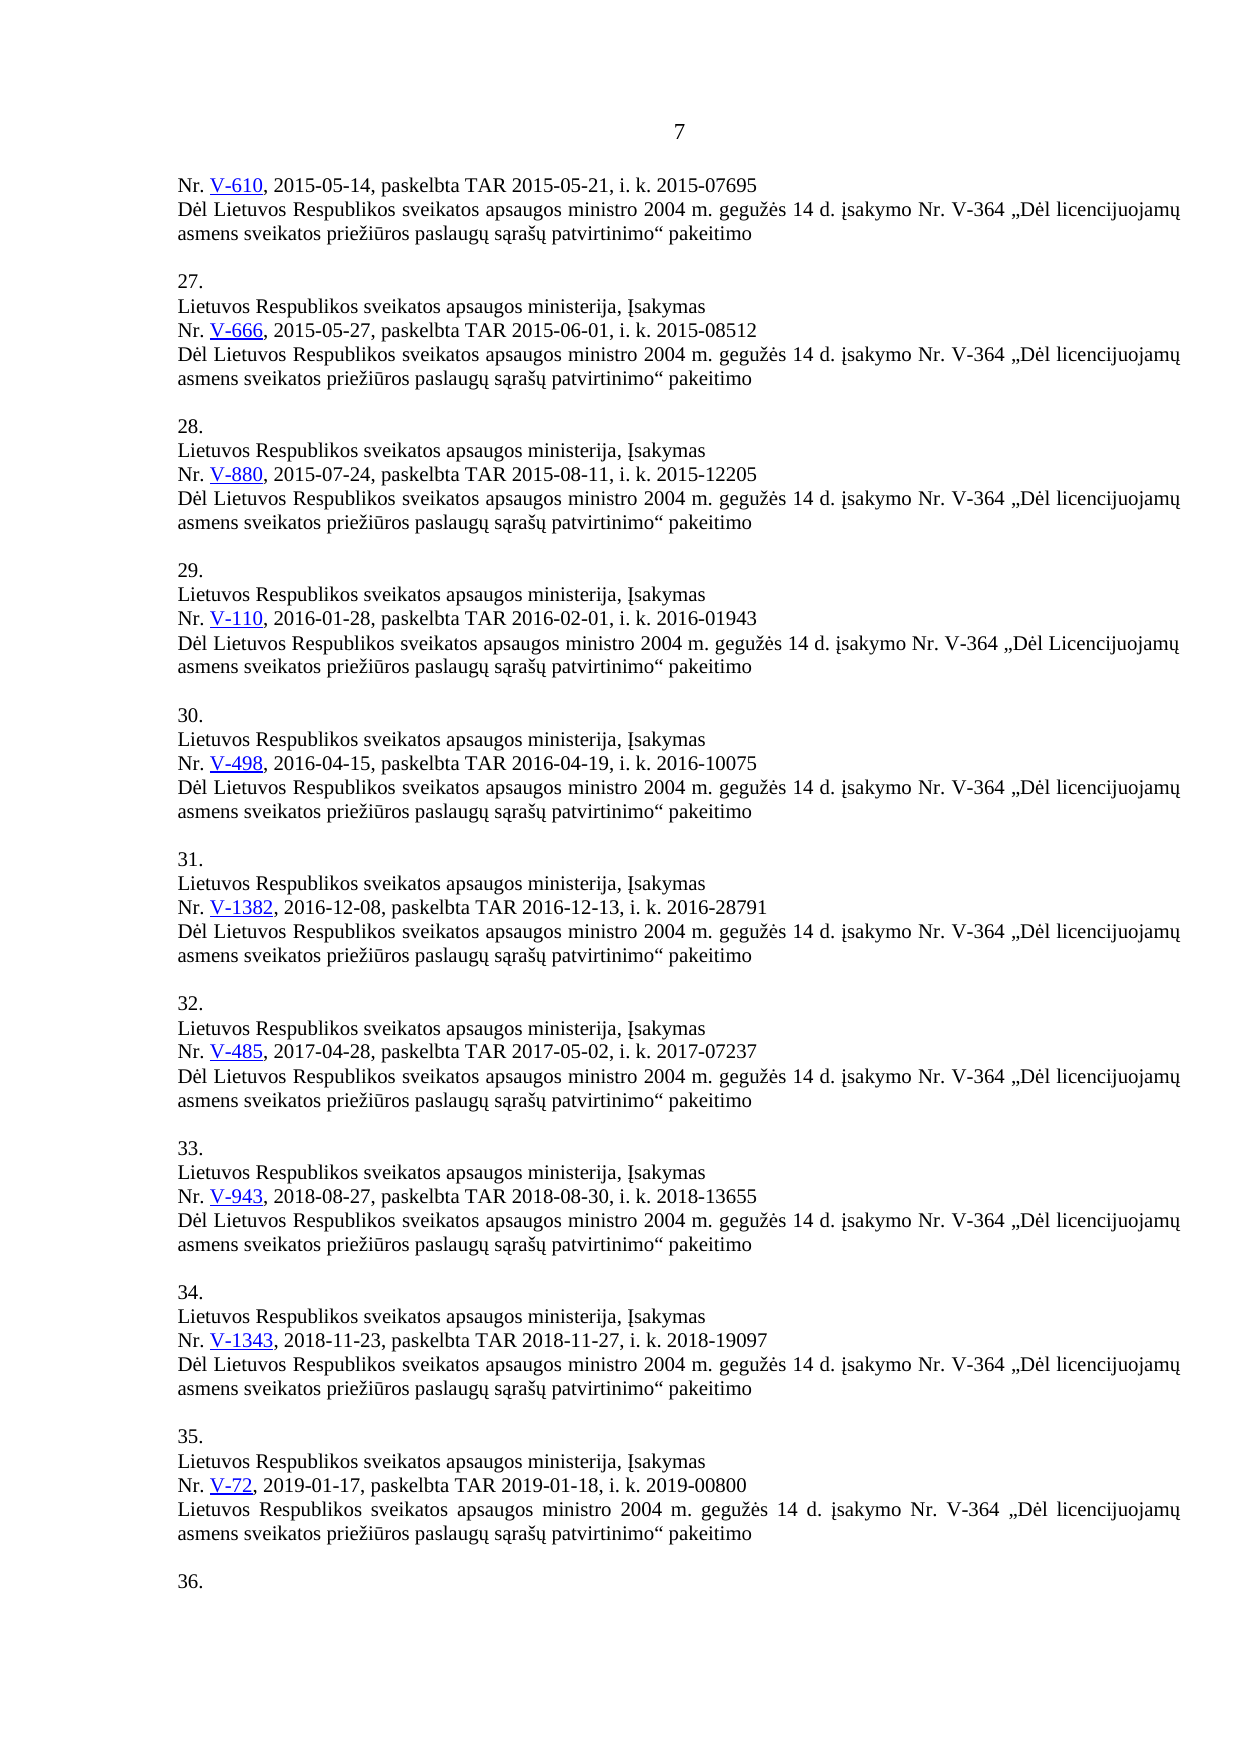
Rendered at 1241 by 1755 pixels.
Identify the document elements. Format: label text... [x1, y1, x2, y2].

text Nr. V-1343, 2018-11-23, paskelbta TAR 2018-11-27, i. k. 2018-19097 [177, 1328, 1181, 1352]
text Nr. V-666, 2015-05-27, paskelbta TAR 2015-06-01, i. k. 2015-08512 [177, 318, 1181, 342]
text Dėl Lietuvos Respublikos sveikatos apsaugos ministro 2004 m. gegužės 14 d. įsakymo Nr. V-364 „Dėl licencijuojamų asmens sveikatos priežiūros paslaugų sąrašų patvirtinimo“ pakeitimo [177, 1352, 1181, 1400]
text Lietuvos Respublikos sveikatos apsaugos ministerija, Įsakymas [177, 727, 1181, 751]
text 35. [177, 1424, 1181, 1448]
text Nr. V-1382, 2016-12-08, paskelbta TAR 2016-12-13, i. k. 2016-28791 [177, 895, 1181, 919]
text Dėl Lietuvos Respublikos sveikatos apsaugos ministro 2004 m. gegužės 14 d. įsakymo Nr. V-364 „Dėl licencijuojamų asmens sveikatos priežiūros paslaugų sąrašų patvirtinimo“ pakeitimo [177, 1208, 1181, 1256]
text Lietuvos Respublikos sveikatos apsaugos ministerija, Įsakymas [177, 1304, 1181, 1328]
text Lietuvos Respublikos sveikatos apsaugos ministerija, Įsakymas [177, 871, 1181, 895]
text 27. [177, 269, 1181, 293]
text Lietuvos Respublikos sveikatos apsaugos ministro 2004 m. gegužės 14 d. įsakymo Nr. V-364 „Dėl licencijuojamų asmens sveikatos priežiūros paslaugų sąrašų patvirtinimo“ pakeitimo [177, 1497, 1181, 1545]
text Nr. V-880, 2015-07-24, paskelbta TAR 2015-08-11, i. k. 2015-12205 [177, 462, 1181, 486]
text Dėl Lietuvos Respublikos sveikatos apsaugos ministro 2004 m. gegužės 14 d. įsakymo Nr. V-364 „Dėl Licencijuojamų asmens sveikatos priežiūros paslaugų sąrašų patvirtinimo“ pakeitimo [177, 630, 1181, 678]
text Dėl Lietuvos Respublikos sveikatos apsaugos ministro 2004 m. gegužės 14 d. įsakymo Nr. V-364 „Dėl licencijuojamų asmens sveikatos priežiūros paslaugų sąrašų patvirtinimo“ pakeitimo [177, 342, 1181, 390]
text 32. [177, 991, 1181, 1015]
text Nr. V-498, 2016-04-15, paskelbta TAR 2016-04-19, i. k. 2016-10075 [177, 751, 1181, 775]
text Nr. V-943, 2018-08-27, paskelbta TAR 2018-08-30, i. k. 2018-13655 [177, 1184, 1181, 1208]
text 28. [177, 414, 1181, 438]
text 34. [177, 1280, 1181, 1304]
text 36. [177, 1569, 1181, 1593]
text 29. [177, 558, 1181, 582]
text Lietuvos Respublikos sveikatos apsaugos ministerija, Įsakymas [177, 1448, 1181, 1473]
text Lietuvos Respublikos sveikatos apsaugos ministerija, Įsakymas [177, 1015, 1181, 1039]
text Lietuvos Respublikos sveikatos apsaugos ministerija, Įsakymas [177, 438, 1181, 462]
text Nr. V-72, 2019-01-17, paskelbta TAR 2019-01-18, i. k. 2019-00800 [177, 1473, 1181, 1497]
text Nr. V-110, 2016-01-28, paskelbta TAR 2016-02-01, i. k. 2016-01943 [177, 606, 1181, 630]
text Dėl Lietuvos Respublikos sveikatos apsaugos ministro 2004 m. gegužės 14 d. įsakymo Nr. V-364 „Dėl licencijuojamų asmens sveikatos priežiūros paslaugų sąrašų patvirtinimo“ pakeitimo [177, 1063, 1181, 1112]
text Dėl Lietuvos Respublikos sveikatos apsaugos ministro 2004 m. gegužės 14 d. įsakymo Nr. V-364 „Dėl licencijuojamų asmens sveikatos priežiūros paslaugų sąrašų patvirtinimo“ pakeitimo [177, 197, 1181, 245]
text Dėl Lietuvos Respublikos sveikatos apsaugos ministro 2004 m. gegužės 14 d. įsakymo Nr. V-364 „Dėl licencijuojamų asmens sveikatos priežiūros paslaugų sąrašų patvirtinimo“ pakeitimo [177, 919, 1181, 967]
text Nr. V-485, 2017-04-28, paskelbta TAR 2017-05-02, i. k. 2017-07237 [177, 1039, 1181, 1063]
text Lietuvos Respublikos sveikatos apsaugos ministerija, Įsakymas [177, 1160, 1181, 1184]
text 30. [177, 703, 1181, 727]
text Lietuvos Respublikos sveikatos apsaugos ministerija, Įsakymas [177, 582, 1181, 606]
text Dėl Lietuvos Respublikos sveikatos apsaugos ministro 2004 m. gegužės 14 d. įsakymo Nr. V-364 „Dėl licencijuojamų asmens sveikatos priežiūros paslaugų sąrašų patvirtinimo“ pakeitimo [177, 486, 1181, 534]
text 31. [177, 847, 1181, 871]
text 33. [177, 1136, 1181, 1160]
text Nr. V-610, 2015-05-14, paskelbta TAR 2015-05-21, i. k. 2015-07695 [177, 173, 1181, 197]
text Lietuvos Respublikos sveikatos apsaugos ministerija, Įsakymas [177, 293, 1181, 318]
text Dėl Lietuvos Respublikos sveikatos apsaugos ministro 2004 m. gegužės 14 d. įsakymo Nr. V-364 „Dėl licencijuojamų asmens sveikatos priežiūros paslaugų sąrašų patvirtinimo“ pakeitimo [177, 775, 1181, 823]
